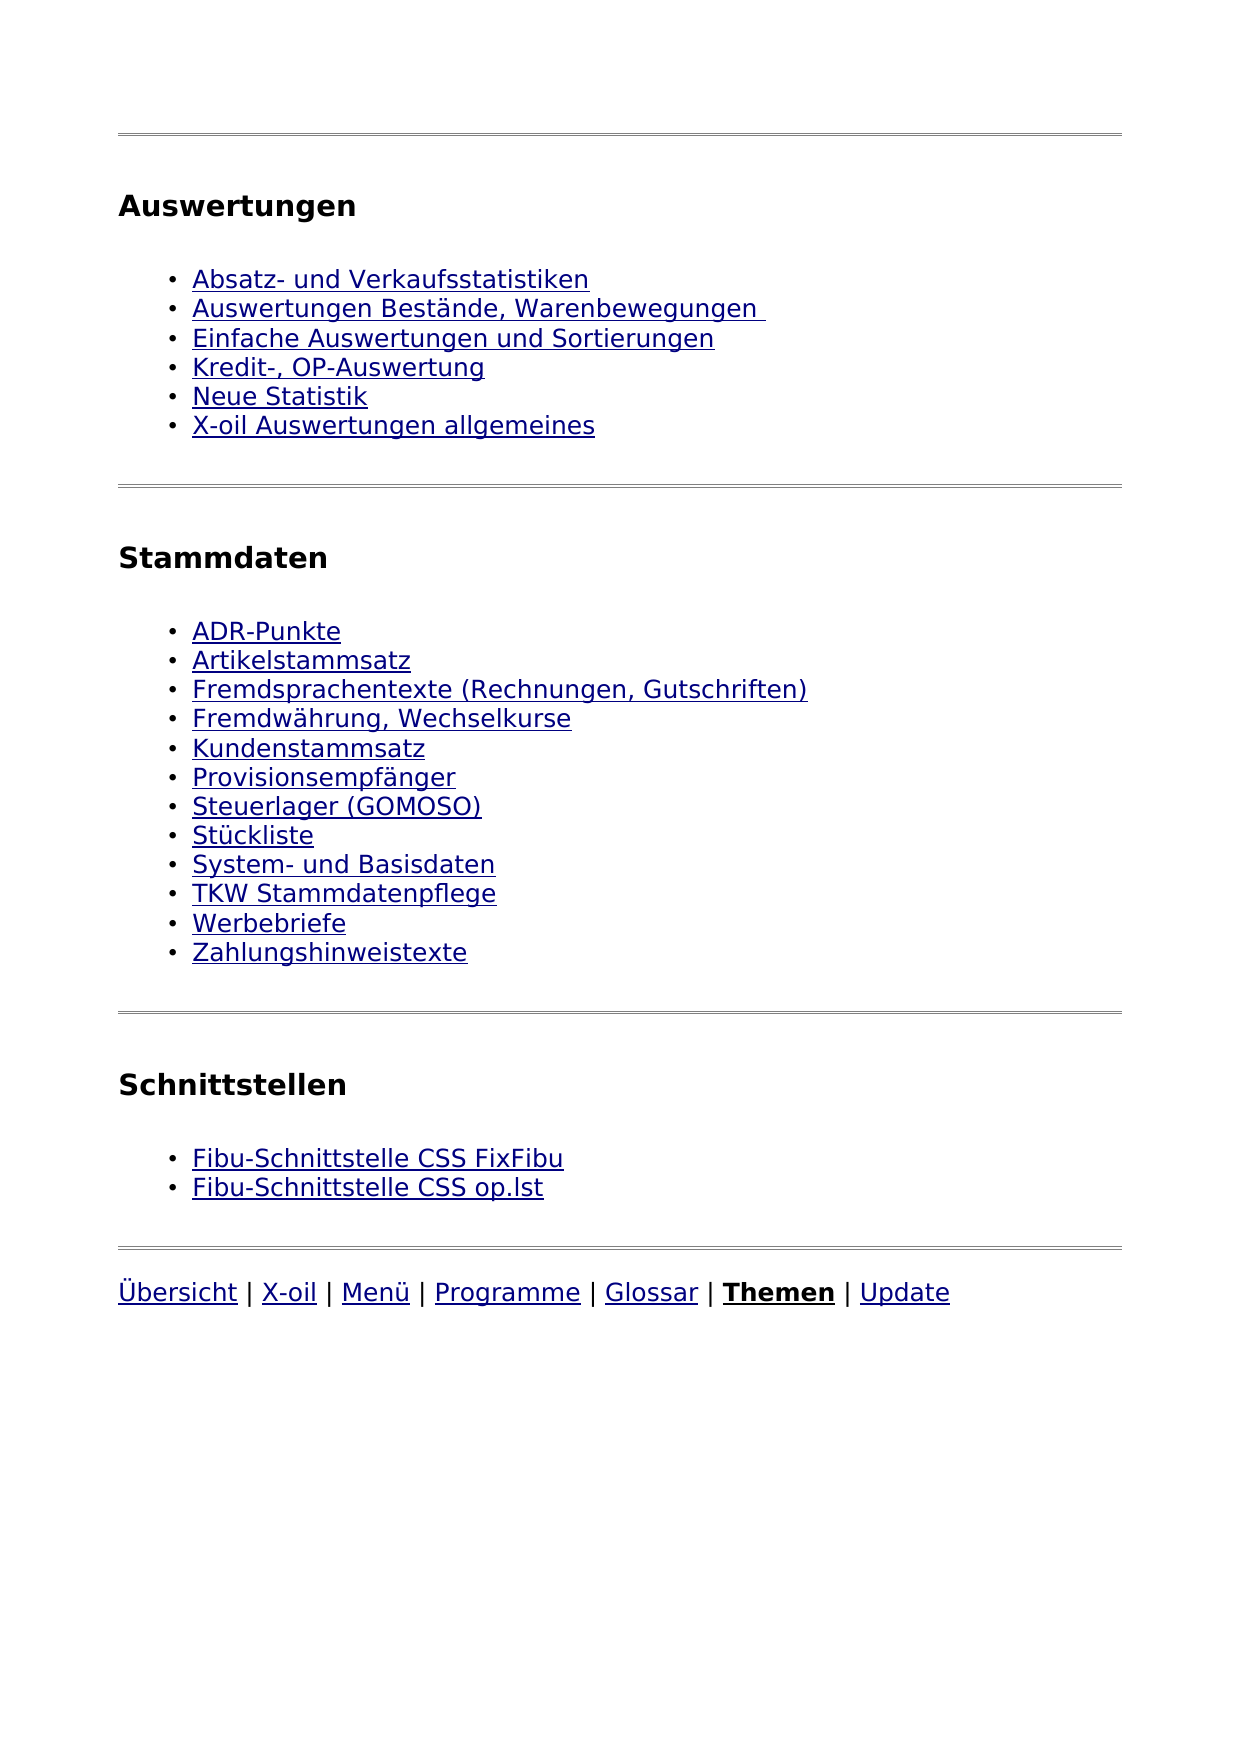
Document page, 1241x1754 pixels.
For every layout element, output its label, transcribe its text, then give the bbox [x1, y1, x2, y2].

list Werbebriefe [177, 909, 1122, 938]
list ADR-Punkte [177, 617, 1122, 646]
list Fremdsprachentexte (Rechnungen, Gutschriften) [177, 676, 1122, 705]
list Kredit-, OP-Auswertung [177, 353, 1122, 382]
subtitle Stammdaten [118, 541, 1122, 575]
list Provisionsempfänger [177, 763, 1122, 792]
list Artikelstammsatz [177, 646, 1122, 676]
list Neue Statistik [177, 382, 1122, 411]
list Auswertungen Bestände, Warenbewegungen [177, 294, 1122, 324]
list Fremdwährung, Wechselkurse [177, 705, 1122, 734]
list X-oil Auswertungen allgemeines [177, 411, 1122, 440]
list Fibu-Schnittstelle CSS op.lst [177, 1173, 1122, 1202]
list TKW Stammdatenpflege [177, 880, 1122, 909]
list System- und Basisdaten [177, 851, 1122, 880]
list Stückliste [177, 821, 1122, 851]
list Einfache Auswertungen und Sortierungen [177, 324, 1122, 353]
subtitle Schnittstellen [118, 1068, 1122, 1102]
list Zahlungshinweistexte [177, 938, 1122, 967]
subtitle Auswertungen [118, 189, 1122, 223]
list Steuerlager (GOMOSO) [177, 792, 1122, 821]
list Kundenstammsatz [177, 734, 1122, 763]
text Übersicht | X-oil | Menü | Programme | Glossar | Themen | Update [118, 1278, 1122, 1307]
list Absatz- und Verkaufsstatistiken [177, 265, 1122, 294]
list Fibu-Schnittstelle CSS FixFibu [177, 1144, 1122, 1173]
